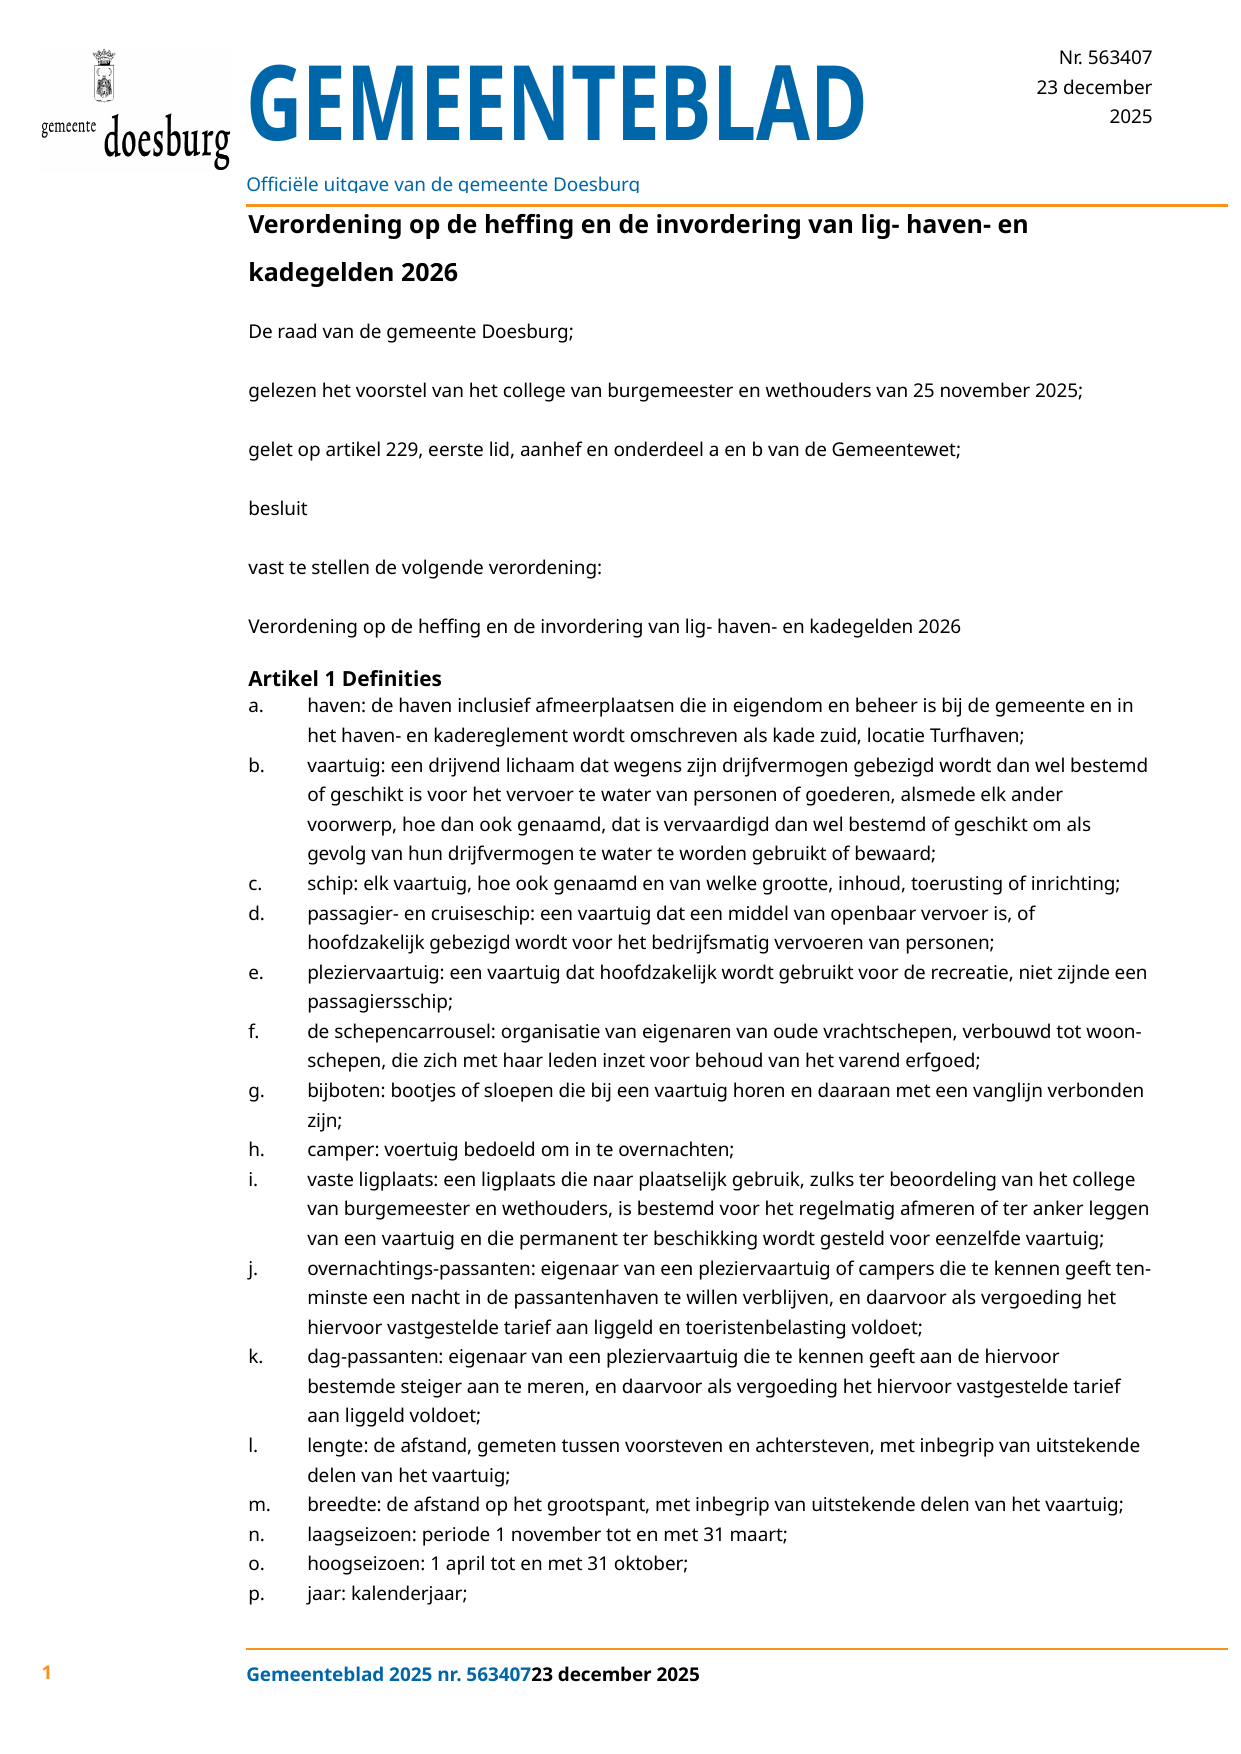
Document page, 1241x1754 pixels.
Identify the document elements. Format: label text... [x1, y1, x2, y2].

list vaartuig: een drijvend lichaam dat wegens zijn drijfvermogen gebezigd wordt dan wel bestemd of geschikt is voor het vervoer te water van personen of goederen, alsmede elk ander voorwerp, hoe dan ook genaamd, dat is vervaardigd dan wel bestemd of geschikt om als gevolg van hun drijfvermogen te water te worden gebruikt of bewaard; [248, 752, 1152, 866]
list de schepencarrousel: organisatie van eigenaren van oude vrachtschepen, verbouwd tot woon- schepen, die zich met haar leden inzet voor behoud van het varend erfgoed; [248, 1018, 1152, 1073]
text Verordening op de heffing en de invordering van lig- haven- en kadegelden 2026 [248, 207, 1152, 288]
list camper: voertuig bedoeld om in te overnachten; [248, 1136, 1152, 1162]
text De raad van de gemeente Doesburg; [248, 318, 1152, 344]
list haven: de haven inclusief afmeerplaatsen die in eigendom en beheer is bij de gemeente en in het haven- en kadereglement wordt omschreven als kade zuid, locatie Turfhaven; [248, 693, 1152, 748]
text gelezen het voorstel van het college van burgemeester en wethouders van 25 november 2025; [248, 377, 1152, 403]
list pleziervaartuig: een vaartuig dat hoofdzakelijk wordt gebruikt voor de recreatie, niet zijnde een passagiersschip; [248, 959, 1152, 1014]
list bijboten: bootjes of sloepen die bij een vaartuig horen en daaraan met een vanglijn verbonden zijn; [248, 1077, 1152, 1132]
list lengte: de afstand, gemeten tussen voorsteven en achtersteven, met inbegrip van uitstekende delen van het vaartuig; [248, 1432, 1152, 1487]
picture [41, 47, 231, 172]
text besluit [248, 495, 1152, 521]
list breedte: de afstand op het grootspant, met inbegrip van uitstekende delen van het vaartuig; [248, 1491, 1152, 1517]
list laagseizoen: periode 1 november tot en met 31 maart; [248, 1521, 1152, 1547]
list vaste ligplaats: een ligplaats die naar plaatselijk gebruik, zulks ter beoordeling van het college van burgemeester en wethouders, is bestemd voor het regelmatig afmeren of ter anker leggen van een vaartuig en die permanent ter beschikking wordt gesteld voor eenzelfde vaartuig; [248, 1166, 1152, 1251]
list jaar: kalenderjaar; [248, 1580, 1152, 1606]
list hoogseizoen: 1 april tot en met 31 oktober; [248, 1551, 1152, 1576]
list overnachtings-passanten: eigenaar van een pleziervaartuig of campers die te kennen geeft ten- minste een nacht in de passantenhaven te willen verblijven, en daarvoor als vergoeding het hiervoor vastgestelde tarief aan liggeld en toeristenbelasting voldoet; [248, 1255, 1152, 1339]
list schip: elk vaartuig, hoe ook genaamd en van welke grootte, inhoud, toerusting of inrichting; [248, 870, 1152, 896]
list passagier- en cruiseschip: een vaartuig dat een middel van openbaar vervoer is, of hoofdzakelijk gebezigd wordt voor het bedrijfsmatig vervoeren van personen; [248, 900, 1152, 955]
text vast te stellen de volgende verordening: [248, 554, 1152, 580]
text gelet op artikel 229, eerste lid, aanhef en onderdeel a en b van de Gemeentewet; [248, 436, 1152, 462]
text Artikel 1 Definities [248, 664, 1152, 693]
list dag-passanten: eigenaar van een pleziervaartuig die te kennen geeft aan de hiervoor bestemde steiger aan te meren, en daarvoor als vergoeding het hiervoor vastgestelde tarief aan liggeld voldoet; [248, 1343, 1152, 1428]
text Verordening op de heffing en de invordering van lig- haven- en kadegelden 2026 [248, 614, 1152, 639]
